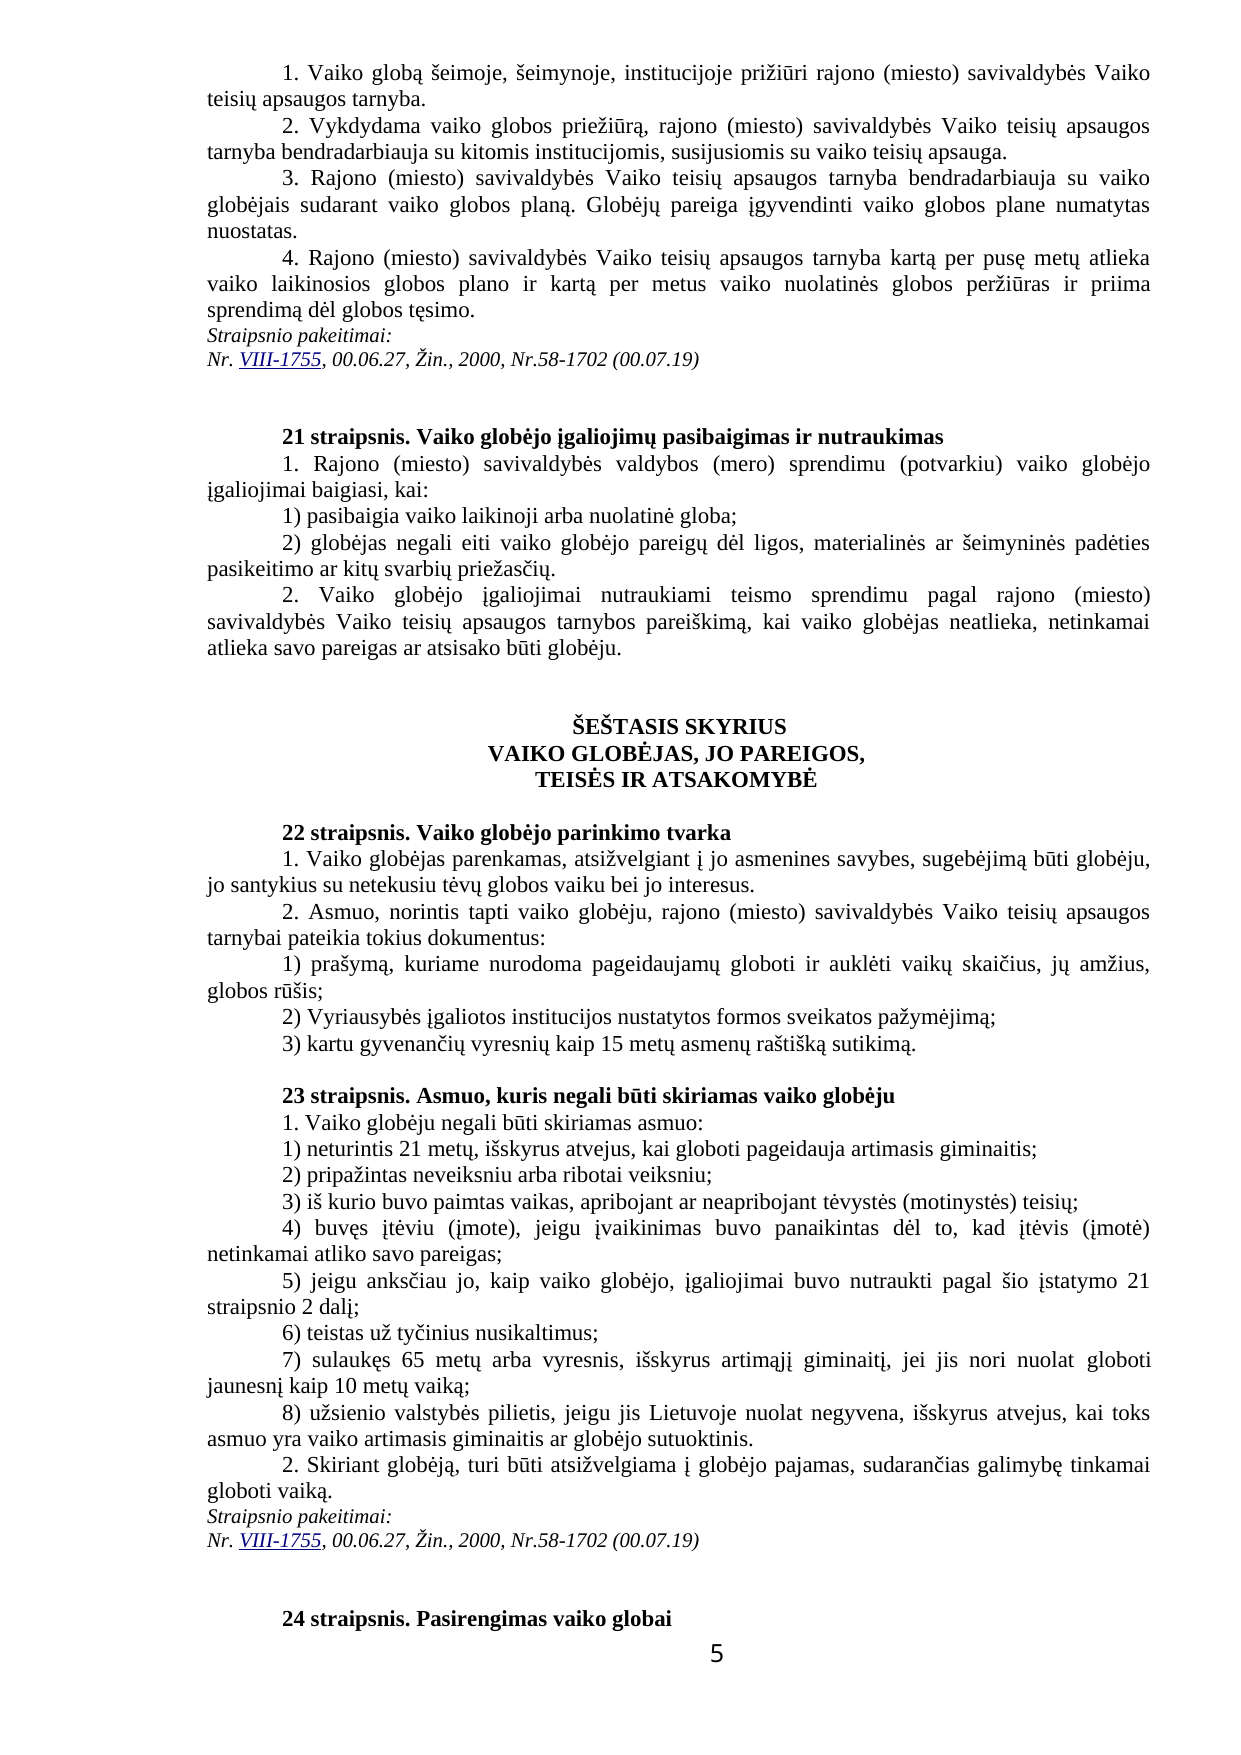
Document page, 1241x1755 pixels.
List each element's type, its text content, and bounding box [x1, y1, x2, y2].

text 3. Rajono (miesto) savivaldybės Vaiko teisių apsaugos tarnyba bendradarbiauja su vaiko globėjais sudarant vaiko globos planą. Globėjų pareiga įgyvendinti vaiko globos plane numatytas nuostatas. [207, 164, 1152, 243]
text 21 straipsnis. Vaiko globėjo įgaliojimų pasibaigimas ir nutraukimas [207, 423, 1152, 450]
text 1. Rajono (miesto) savivaldybės valdybos (mero) sprendimu (potvarkiu) vaiko globėjo įgaliojimai baigiasi, kai: [207, 450, 1152, 502]
text 1. Vaiko globėju negali būti skiriamas asmuo: [207, 1109, 1152, 1135]
text VAIKO GLOBĖJAS, JO PAREIGOS, [207, 740, 1152, 766]
text 2) Vyriausybės įgaliotos institucijos nustatytos formos sveikatos pažymėjimą; [207, 1003, 1152, 1029]
text 5) jeigu anksčiau jo, kaip vaiko globėjo, įgaliojimai buvo nutraukti pagal šio įstatymo 21 straipsnio 2 dalį; [207, 1267, 1152, 1319]
text 2. Skiriant globėją, turi būti atsižvelgiama į globėjo pajamas, sudarančias galimybę tinkamai globoti vaiką. [207, 1451, 1152, 1504]
text 1) neturintis 21 metų, išskyrus atvejus, kai globoti pageidauja artimasis giminaitis; [207, 1135, 1152, 1161]
text 2) pripažintas neveiksniu arba ribotai veiksniu; [207, 1161, 1152, 1188]
text 3) iš kurio buvo paimtas vaikas, apribojant ar neapribojant tėvystės (motinystės) teisių; [207, 1188, 1152, 1214]
text Straipsnio pakeitimai: [207, 1504, 1152, 1528]
text 22 straipsnis. Vaiko globėjo parinkimo tvarka [207, 819, 1152, 845]
text 2. Asmuo, norintis tapti vaiko globėju, rajono (miesto) savivaldybės Vaiko teisių apsaugos tarnybai pateikia tokius dokumentus: [207, 898, 1152, 951]
text 4) buvęs įtėviu (įmote), jeigu įvaikinimas buvo panaikintas dėl to, kad įtėvis (įmotė) netinkamai atliko savo pareigas; [207, 1214, 1152, 1267]
text Nr. VIII-1755, 00.06.27, Žin., 2000, Nr.58-1702 (00.07.19) [207, 1528, 1152, 1552]
text 2) globėjas negali eiti vaiko globėjo pareigų dėl ligos, materialinės ar šeimyninės padėties pasikeitimo ar kitų svarbių priežasčių. [207, 529, 1152, 582]
text 7) sulaukęs 65 metų arba vyresnis, išskyrus artimąjį giminaitį, jei jis nori nuolat globoti jaunesnį kaip 10 metų vaiką; [207, 1346, 1152, 1398]
text 2. Vykdydama vaiko globos priežiūrą, rajono (miesto) savivaldybės Vaiko teisių apsaugos tarnyba bendradarbiauja su kitomis institucijomis, susijusiomis su vaiko teisių apsauga. [207, 112, 1152, 164]
text 6) teistas už tyčinius nusikaltimus; [207, 1319, 1152, 1346]
text 1) prašymą, kuriame nurodoma pageidaujamų globoti ir auklėti vaikų skaičius, jų amžius, globos rūšis; [207, 951, 1152, 1003]
text 8) užsienio valstybės pilietis, jeigu jis Lietuvoje nuolat negyvena, išskyrus atvejus, kai toks asmuo yra vaiko artimasis giminaitis ar globėjo sutuoktinis. [207, 1398, 1152, 1451]
text Straipsnio pakeitimai: [207, 323, 1152, 347]
text 1. Vaiko globą šeimoje, šeimynoje, institucijoje prižiūri rajono (miesto) savivaldybės Vaiko teisių apsaugos tarnyba. [207, 59, 1152, 112]
text 1. Vaiko globėjas parenkamas, atsižvelgiant į jo asmenines savybes, sugebėjimą būti globėju, jo santykius su netekusiu tėvų globos vaiku bei jo interesus. [207, 845, 1152, 898]
text 24 straipsnis. Pasirengimas vaiko globai [207, 1605, 1152, 1631]
text TEISĖS IR ATSAKOMYBĖ [207, 766, 1152, 792]
text 1) pasibaigia vaiko laikinoji arba nuolatinė globa; [207, 502, 1152, 529]
text 23 straipsnis. Asmuo, kuris negali būti skiriamas vaiko globėju [207, 1082, 1152, 1109]
text Nr. VIII-1755, 00.06.27, Žin., 2000, Nr.58-1702 (00.07.19) [207, 347, 1152, 371]
text 4. Rajono (miesto) savivaldybės Vaiko teisių apsaugos tarnyba kartą per pusę metų atlieka vaiko laikinosios globos plano ir kartą per metus vaiko nuolatinės globos peržiūras ir priima sprendimą dėl globos tęsimo. [207, 243, 1152, 323]
text 3) kartu gyvenančių vyresnių kaip 15 metų asmenų raštišką sutikimą. [207, 1029, 1152, 1056]
text 2. Vaiko globėjo įgaliojimai nutraukiami teismo sprendimu pagal rajono (miesto) savivaldybės Vaiko teisių apsaugos tarnybos pareiškimą, kai vaiko globėjas neatlieka, netinkamai atlieka savo pareigas ar atsisako būti globėju. [207, 582, 1152, 661]
text ŠEŠTASIS SKYRIUS [207, 713, 1152, 740]
